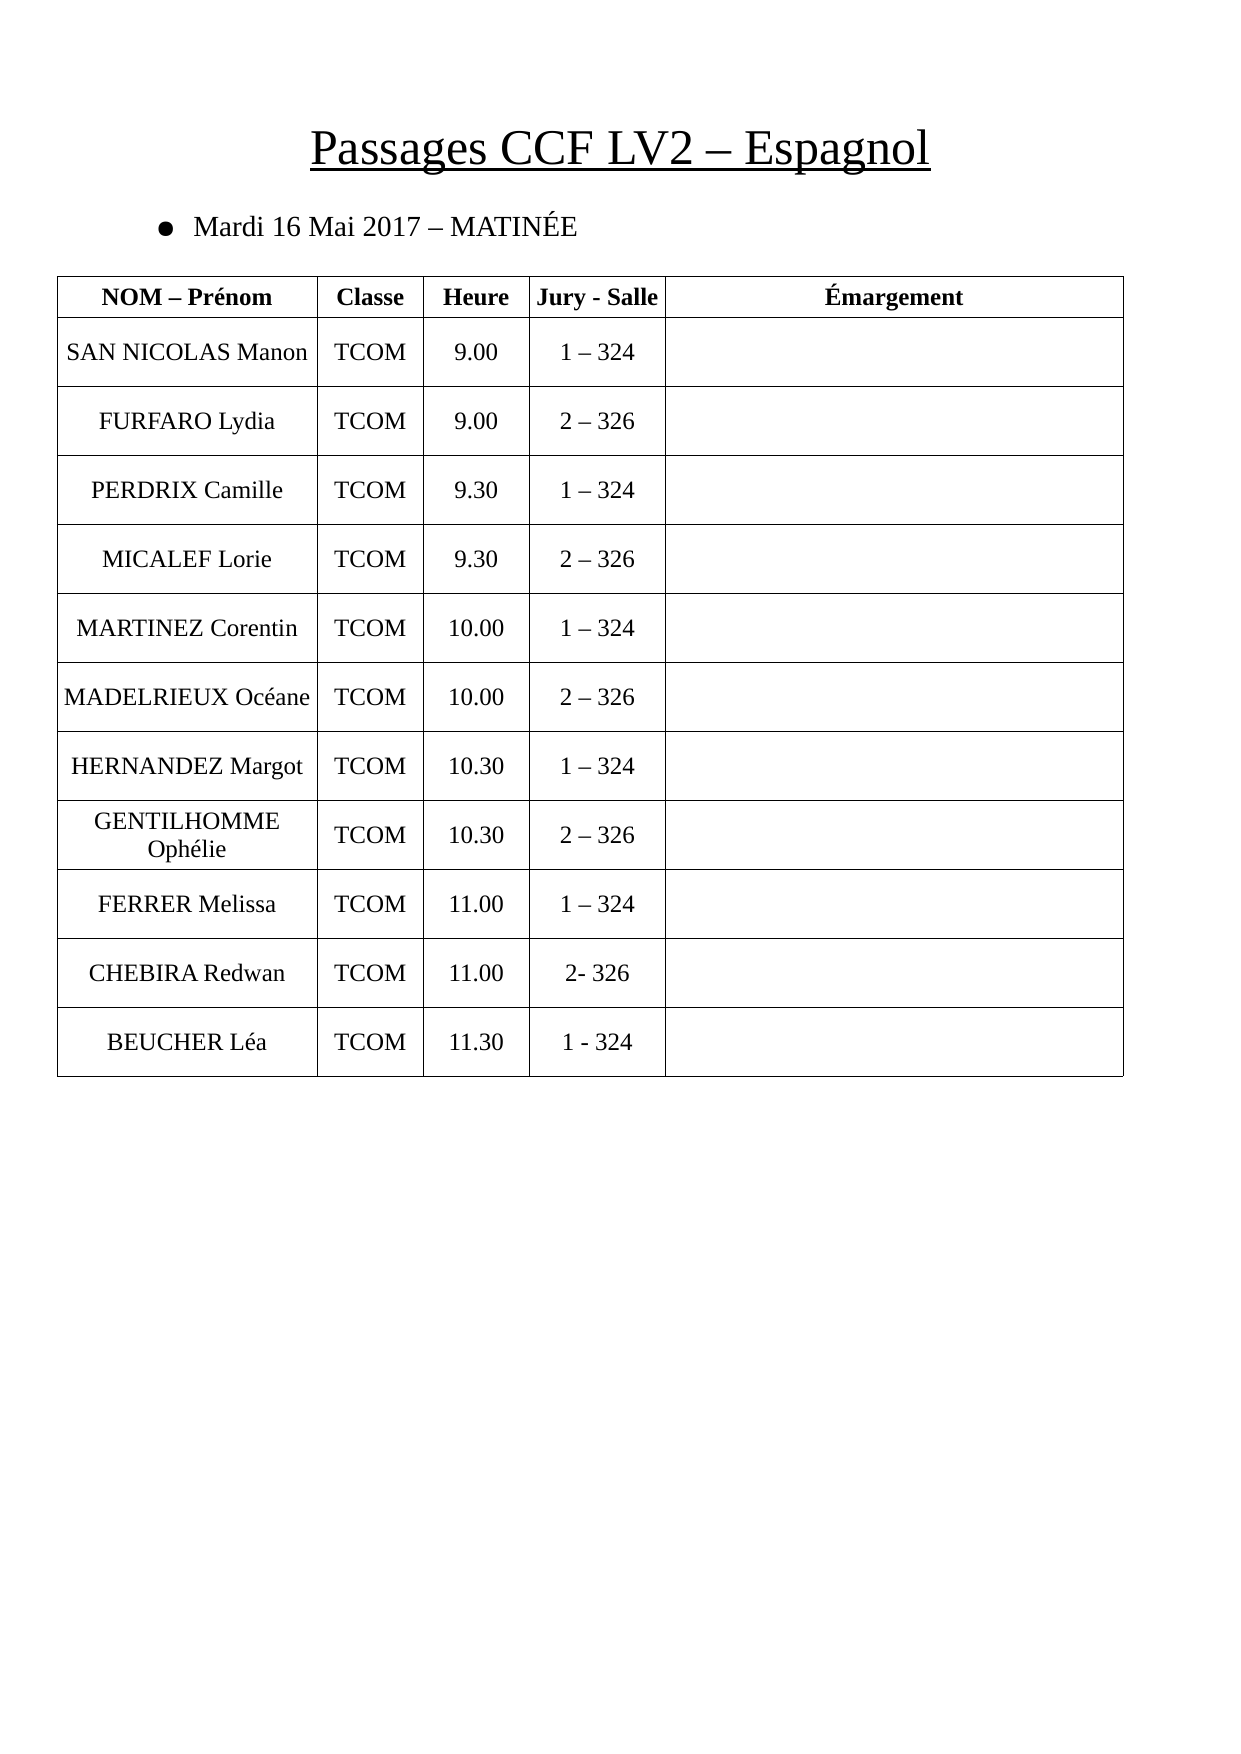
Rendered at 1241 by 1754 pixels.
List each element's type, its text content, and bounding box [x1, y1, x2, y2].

table_header NOM – Prénom [58, 277, 317, 317]
list Mardi 16 Mai 2017 – MATINÉE [156, 209, 1122, 243]
table_cell [666, 1008, 1123, 1076]
table_cell 2 – 326 [530, 525, 665, 593]
table_cell [666, 318, 1123, 386]
table_cell 10.30 [424, 801, 529, 869]
table_cell BEUCHER Léa [58, 1008, 317, 1076]
table_cell 2 – 326 [530, 663, 665, 731]
table_cell TCOM [318, 456, 423, 524]
table_cell [666, 525, 1123, 593]
table_cell TCOM [318, 870, 423, 938]
table_cell 9.00 [424, 318, 529, 386]
table_cell 9.30 [424, 525, 529, 593]
table_cell 10.00 [424, 663, 529, 731]
table_cell 2 – 326 [530, 801, 665, 869]
table_cell TCOM [318, 594, 423, 662]
table_cell 11.00 [424, 939, 529, 1007]
table_header Heure [424, 277, 529, 317]
table_cell TCOM [318, 663, 423, 731]
table_cell 1 – 324 [530, 732, 665, 800]
table_cell 10.30 [424, 732, 529, 800]
table_cell [666, 732, 1123, 800]
table_cell MICALEF Lorie [58, 525, 317, 593]
table_cell MARTINEZ Corentin [58, 594, 317, 662]
table_cell SAN NICOLAS Manon [58, 318, 317, 386]
table_header Jury - Salle [530, 277, 665, 317]
table_cell HERNANDEZ Margot [58, 732, 317, 800]
table_cell [666, 939, 1123, 1007]
table_cell 1 – 324 [530, 870, 665, 938]
table_cell 1 – 324 [530, 456, 665, 524]
table_header Émargement [666, 277, 1123, 317]
table_cell TCOM [318, 525, 423, 593]
table_cell [666, 801, 1123, 869]
table_cell CHEBIRA Redwan [58, 939, 317, 1007]
text Passages CCF LV2 – Espagnol [118, 118, 1122, 176]
table_cell FERRER Melissa [58, 870, 317, 938]
table_cell 9.00 [424, 387, 529, 455]
table_cell FURFARO Lydia [58, 387, 317, 455]
table_cell 2- 326 [530, 939, 665, 1007]
table_cell 1 – 324 [530, 594, 665, 662]
table_cell TCOM [318, 318, 423, 386]
table_cell MADELRIEUX Océane [58, 663, 317, 731]
table_cell TCOM [318, 1008, 423, 1076]
table_cell 1 – 324 [530, 318, 665, 386]
table_cell [666, 387, 1123, 455]
table_cell 11.30 [424, 1008, 529, 1076]
table_cell TCOM [318, 801, 423, 869]
table_cell 10.00 [424, 594, 529, 662]
table_cell 9.30 [424, 456, 529, 524]
table_cell TCOM [318, 939, 423, 1007]
table_cell GENTILHOMME Ophélie [58, 801, 317, 869]
table_cell [666, 870, 1123, 938]
table_cell [666, 456, 1123, 524]
table_cell [666, 594, 1123, 662]
table_cell 2 – 326 [530, 387, 665, 455]
table_header Classe [318, 277, 423, 317]
table_cell 1 - 324 [530, 1008, 665, 1076]
table_cell TCOM [318, 732, 423, 800]
table_cell [666, 663, 1123, 731]
table_cell PERDRIX Camille [58, 456, 317, 524]
table_cell 11.00 [424, 870, 529, 938]
table_cell TCOM [318, 387, 423, 455]
